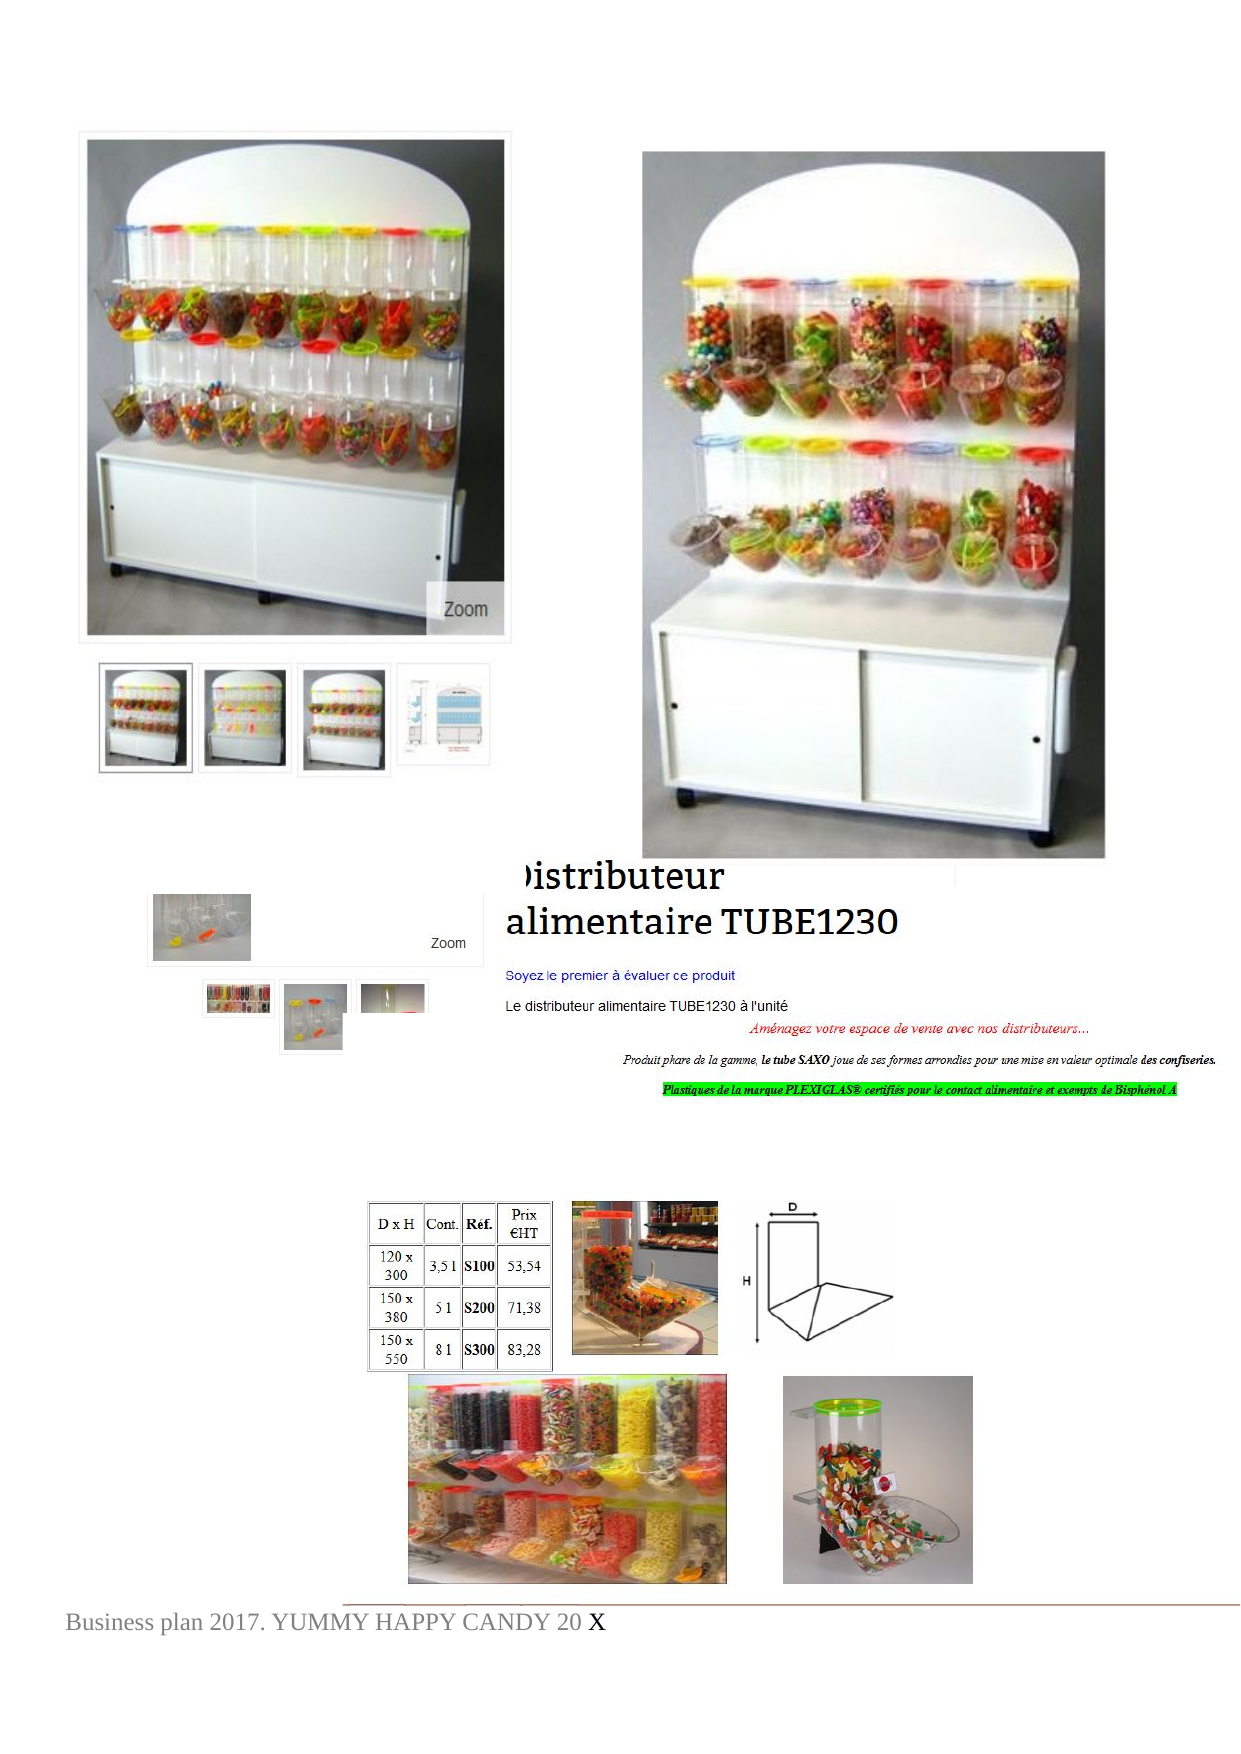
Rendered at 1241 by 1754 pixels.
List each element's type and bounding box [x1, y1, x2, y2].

picture [139, 151, 1241, 1606]
